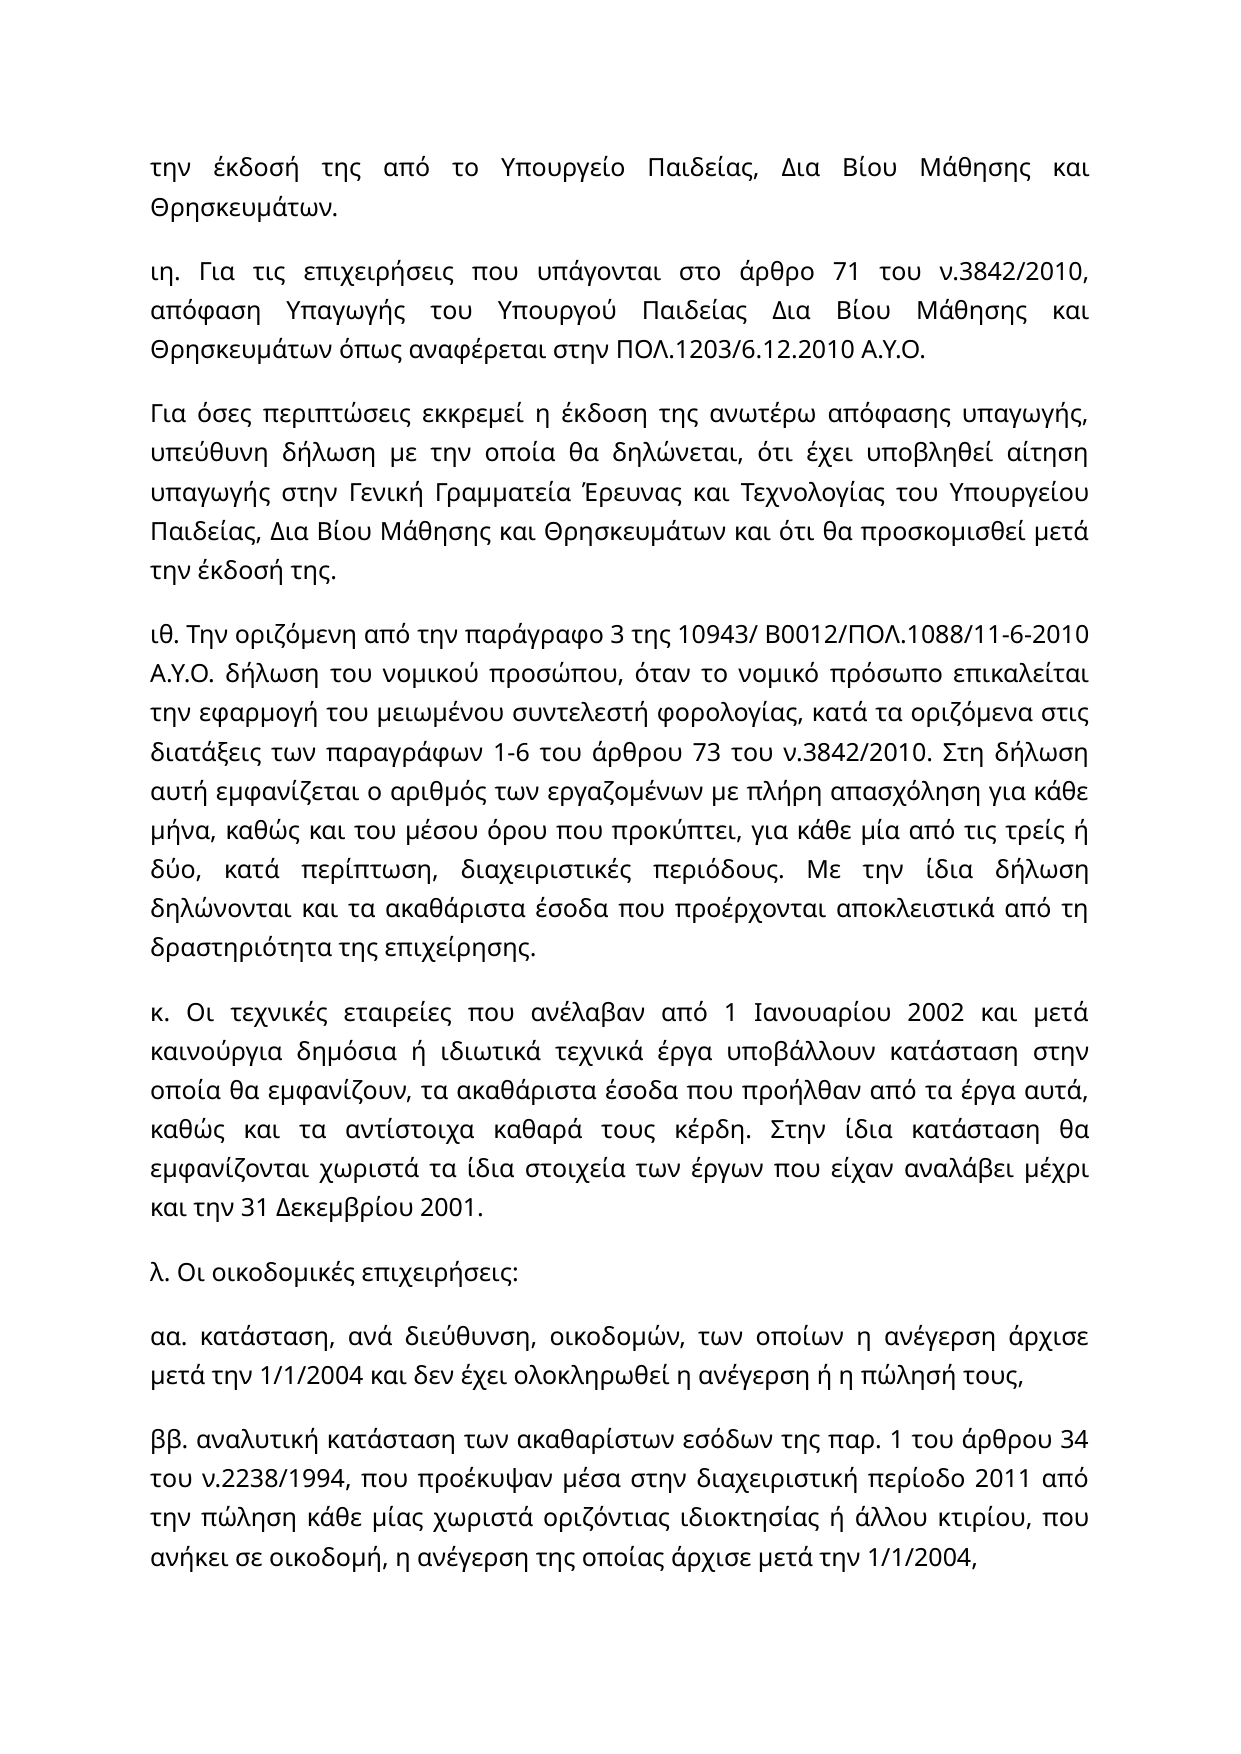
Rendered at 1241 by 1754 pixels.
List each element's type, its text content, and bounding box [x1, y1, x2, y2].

text ιθ. Την οριζόμενη από την παράγραφο 3 της 10943/ Β0012/ΠΟΛ.1088/11-6-2010 Α.Υ.Ο. δήλωση του νομικού προσώπου, όταν το νομικό πρόσωπο επικαλείται την εφαρμογή του μειωμένου συντελεστή φορολογίας, κατά τα οριζόμενα στις διατάξεις των παραγράφων 1-6 του άρθρου 73 του ν.3842/2010. Στη δήλωση αυτή εμφανίζεται ο αριθμός των εργαζομένων με πλήρη απασχόληση για κάθε μήνα, καθώς και του μέσου όρου που προκύπτει, για κάθε μία από τις τρείς ή δύο, κατά περίπτωση, διαχειριστικές περιόδους. Με την ίδια δήλωση δηλώνονται και τα ακαθάριστα έσοδα που προέρχονται αποκλειστικά από τη δραστηριότητα της επιχείρησης. [150, 617, 1090, 964]
text ββ. αναλυτική κατάσταση των ακαθαρίστων εσόδων της παρ. 1 του άρθρου 34 του ν.2238/1994, που προέκυψαν μέσα στην διαχειριστική περίοδο 2011 από την πώληση κάθε μίας χωριστά οριζόντιας ιδιοκτησίας ή άλλου κτιρίου, που ανήκει σε οικοδομή, η ανέγερση της οποίας άρχισε μετά την 1/1/2004, [150, 1422, 1090, 1573]
text ιη. Για τις επιχειρήσεις που υπάγονται στο άρθρο 71 του ν.3842/2010, απόφαση Υπαγωγής του Υπουργού Παιδείας Δια Βίου Μάθησης και Θρησκευμάτων όπως αναφέρεται στην ΠΟΛ.1203/6.12.2010 Α.Υ.Ο. [150, 253, 1090, 366]
text κ. Οι τεχνικές εταιρείες που ανέλαβαν από 1 Ιανουαρίου 2002 και μετά καινούργια δημόσια ή ιδιωτικά τεχνικά έργα υποβάλλουν κατάσταση στην οποία θα εμφανίζουν, τα ακαθάριστα έσοδα που προήλθαν από τα έργα αυτά, καθώς και τα αντίστοιχα καθαρά τους κέρδη. Στην ίδια κατάσταση θα εμφανίζονται χωριστά τα ίδια στοιχεία των έργων που είχαν αναλάβει μέχρι και την 31 Δεκεμβρίου 2001. [150, 994, 1090, 1224]
text αα. κατάσταση, ανά διεύθυνση, οικοδομών, των οποίων η ανέγερση άρχισε μετά την 1/1/2004 και δεν έχει ολοκληρωθεί η ανέγερση ή η πώλησή τους, [150, 1318, 1090, 1392]
text την έκδοσή της από το Υπουργείο Παιδείας, Δια Βίου Μάθησης και Θρησκευμάτων. [150, 150, 1090, 223]
text Για όσες περιπτώσεις εκκρεμεί η έκδοση της ανωτέρω απόφασης υπαγωγής, υπεύθυνη δήλωση με την οποία θα δηλώνεται, ότι έχει υποβληθεί αίτηση υπαγωγής στην Γενική Γραμματεία Έρευνας και Τεχνολογίας του Υπουργείου Παιδείας, Δια Βίου Μάθησης και Θρησκευμάτων και ότι θα προσκομισθεί μετά την έκδοσή της. [150, 396, 1090, 587]
text λ. Οι οικοδομικές επιχειρήσεις: [150, 1254, 1090, 1288]
